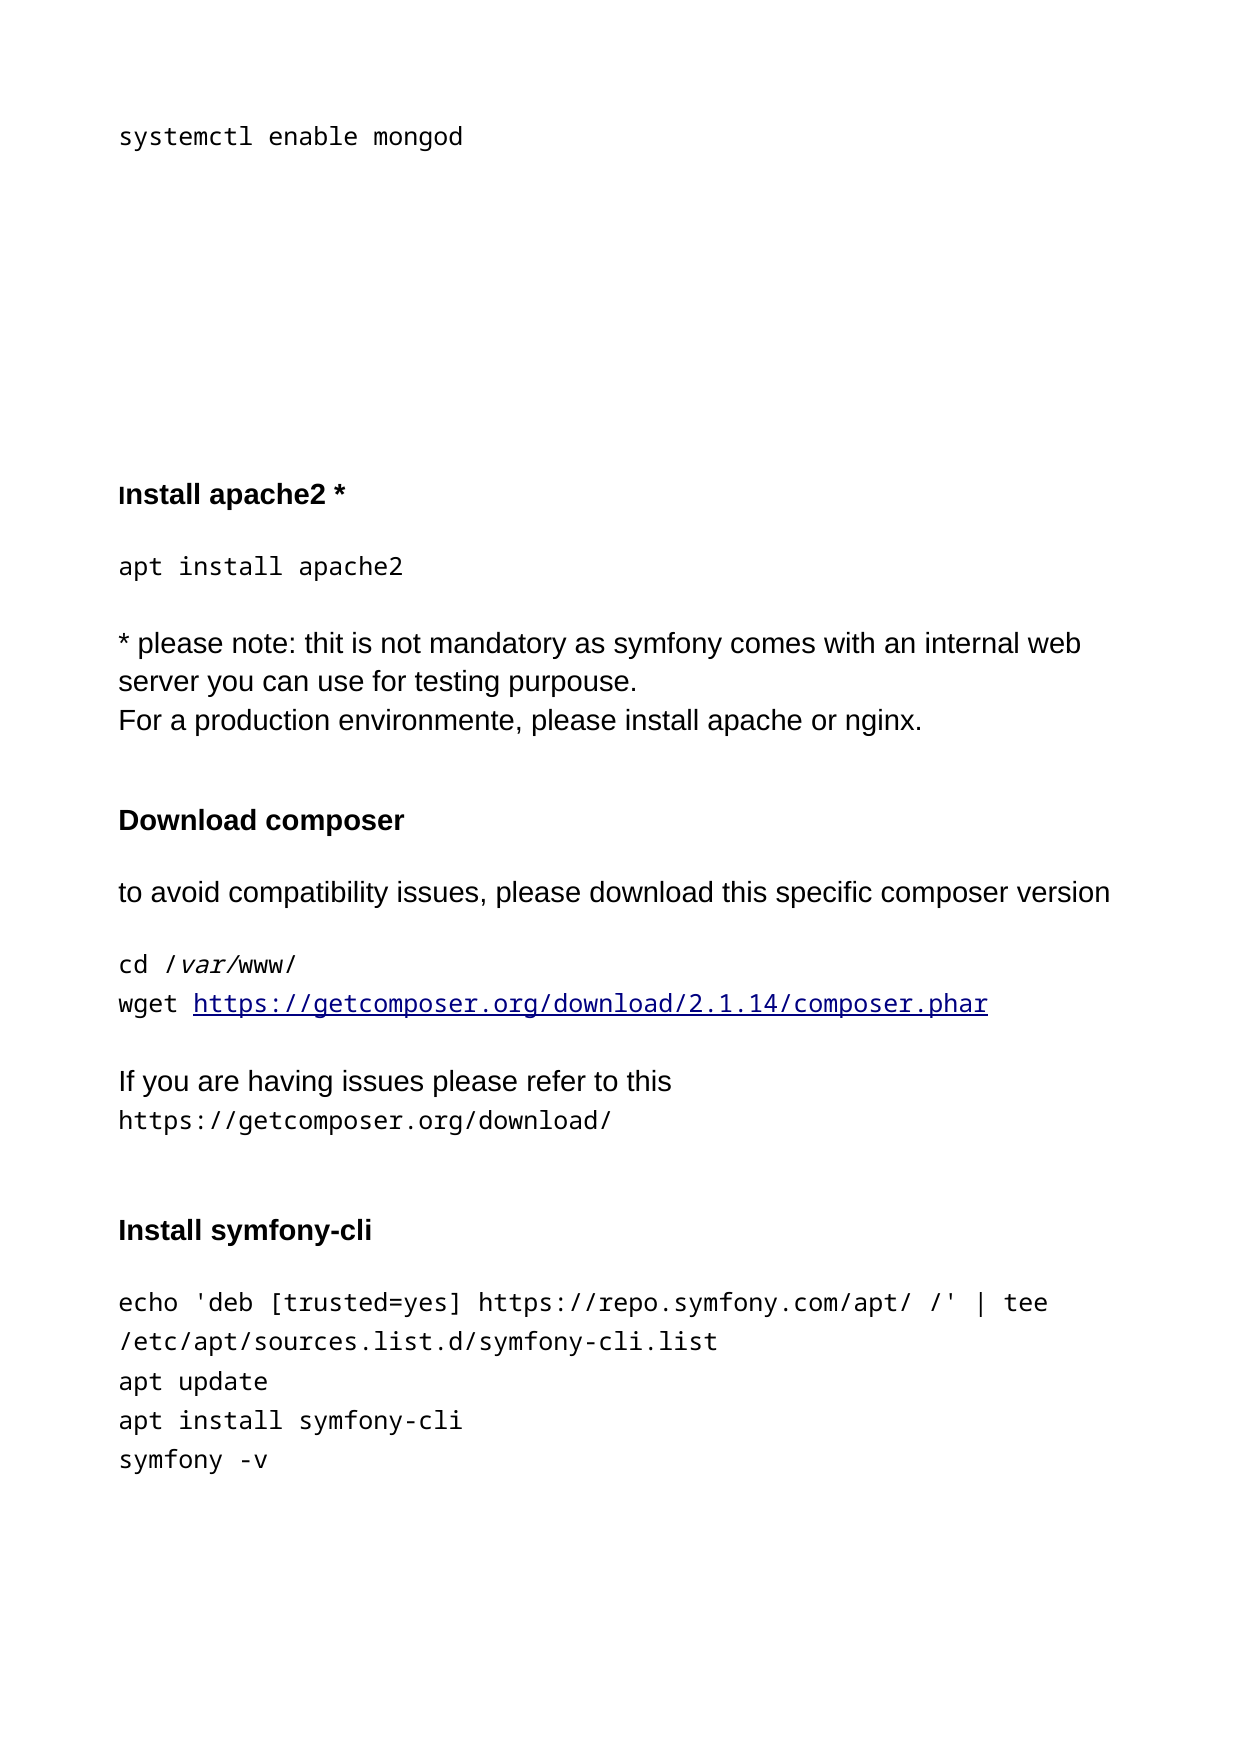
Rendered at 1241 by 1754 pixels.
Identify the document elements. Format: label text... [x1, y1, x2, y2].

text Install apache2 * apt install apache2 * please note: thit is not mandatory as symfony comes with an internal web server you can use for testing purpouse. For a production environmente, please install apache or nginx. Download composer to avoid compatibility issues, please download this specific composer version cd /var/www/ wget https://getcomposer.org/download/2.1.14/composer.phar If you are having issues please refer to this https://getcomposer.org/download/ Install symfony-cli echo 'deb [trusted=yes] https://repo.symfony.com/apt/ /' | tee /etc/apt/sources.list.d/symfony-cli.list apt update apt install symfony-cli symfony -v [118, 443, 1122, 1548]
text systemctl enable mongod [118, 118, 1122, 152]
